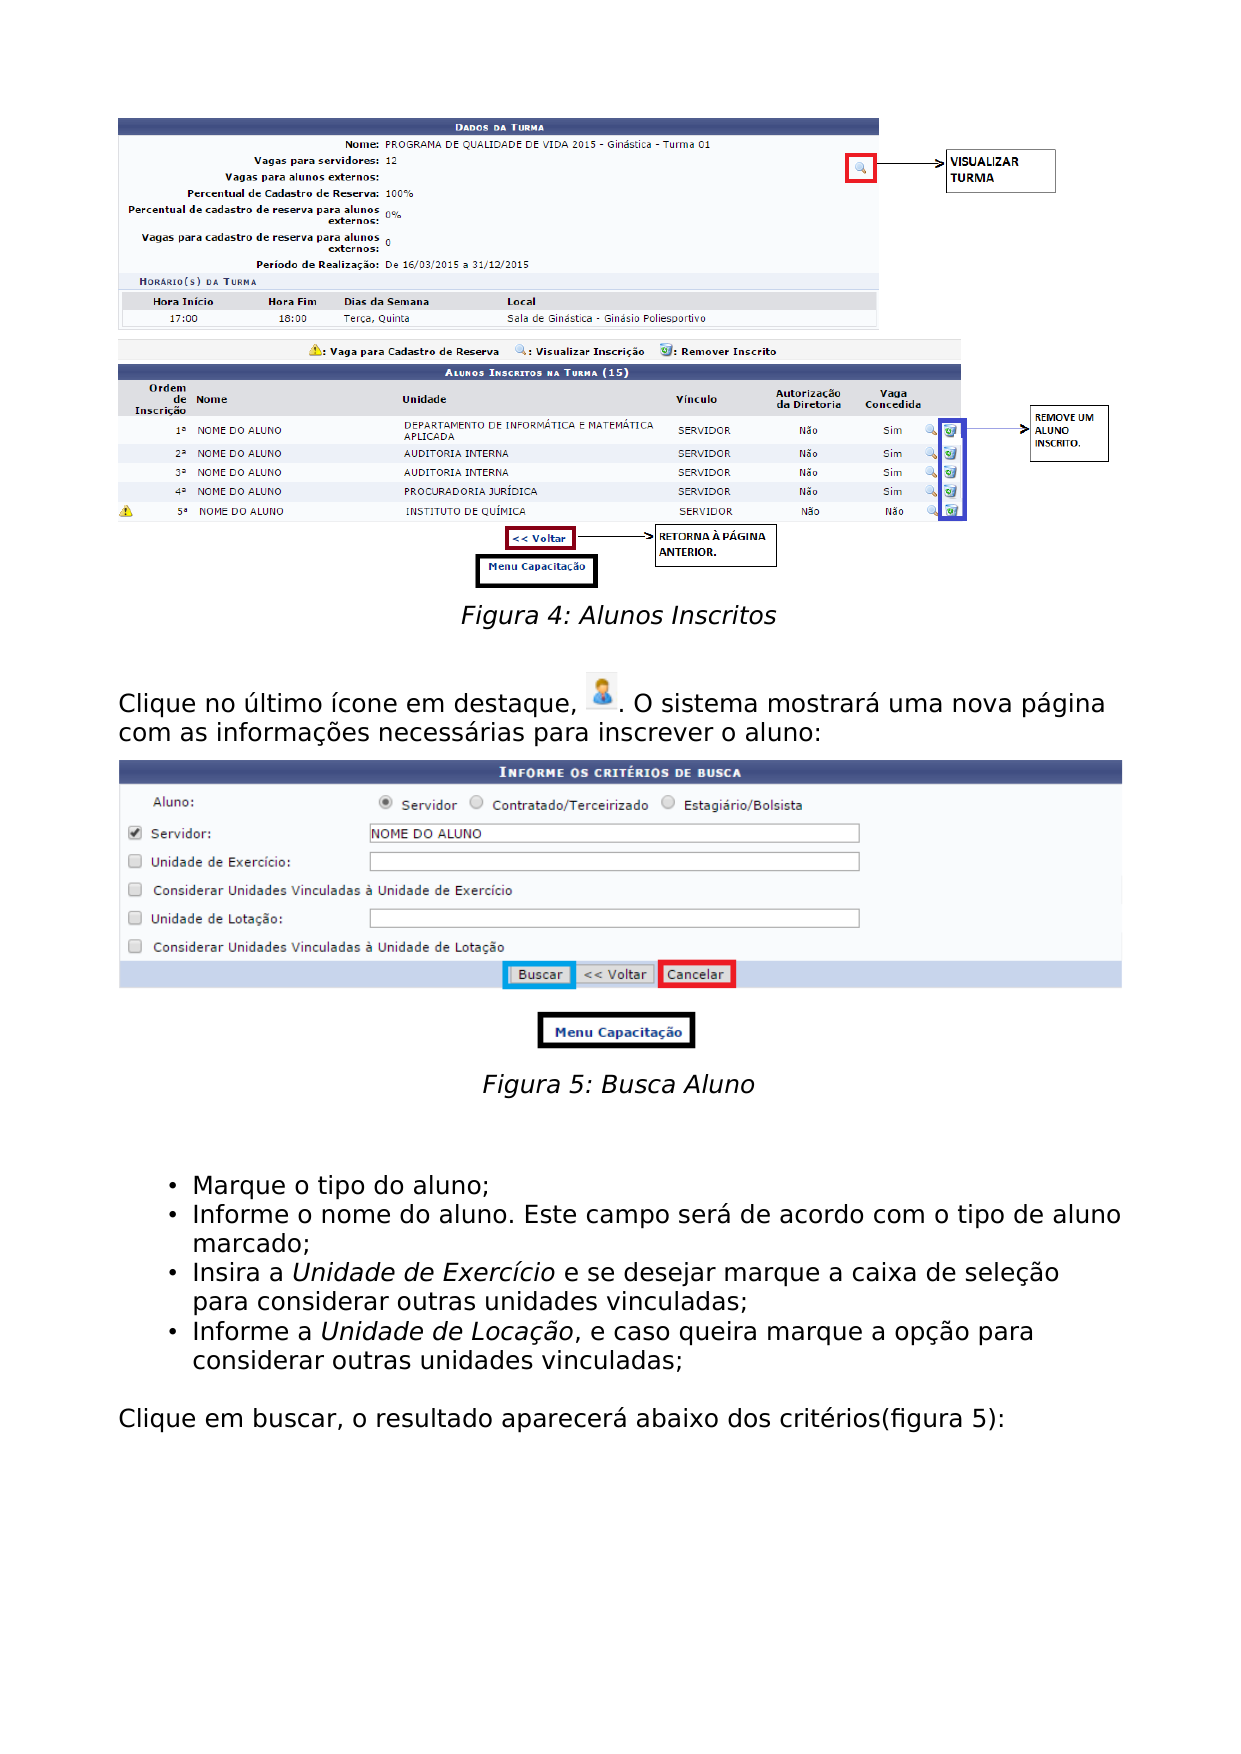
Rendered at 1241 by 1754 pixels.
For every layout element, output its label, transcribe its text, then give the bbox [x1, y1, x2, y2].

text Figura 4: Alunos Inscritos [118, 602, 1122, 630]
text Figura 5: Busca Aluno [118, 1071, 1122, 1100]
text Clique no último ícone em destaque, . O sistema mostrará uma nova página com as informações necessárias para inscrever o aluno: [118, 672, 1122, 748]
picture [118, 118, 1123, 602]
picture [586, 672, 618, 713]
list Informe a Unidade de Locação, e caso queira marque a opção para considerar outras unidades vinculadas; [177, 1317, 1122, 1375]
list Informe o nome do aluno. Este campo será de acordo com o tipo de aluno marcado; [177, 1200, 1122, 1258]
text Clique em buscar, o resultado aparecerá abaixo dos critérios(figura 5): [118, 1404, 1122, 1434]
list Insira a Unidade de Exercício e se desejar marque a caixa de seleção para considerar outras unidades vinculadas; [177, 1258, 1122, 1317]
list Marque o tipo do aluno; [177, 1171, 1122, 1200]
picture [118, 760, 1123, 1071]
